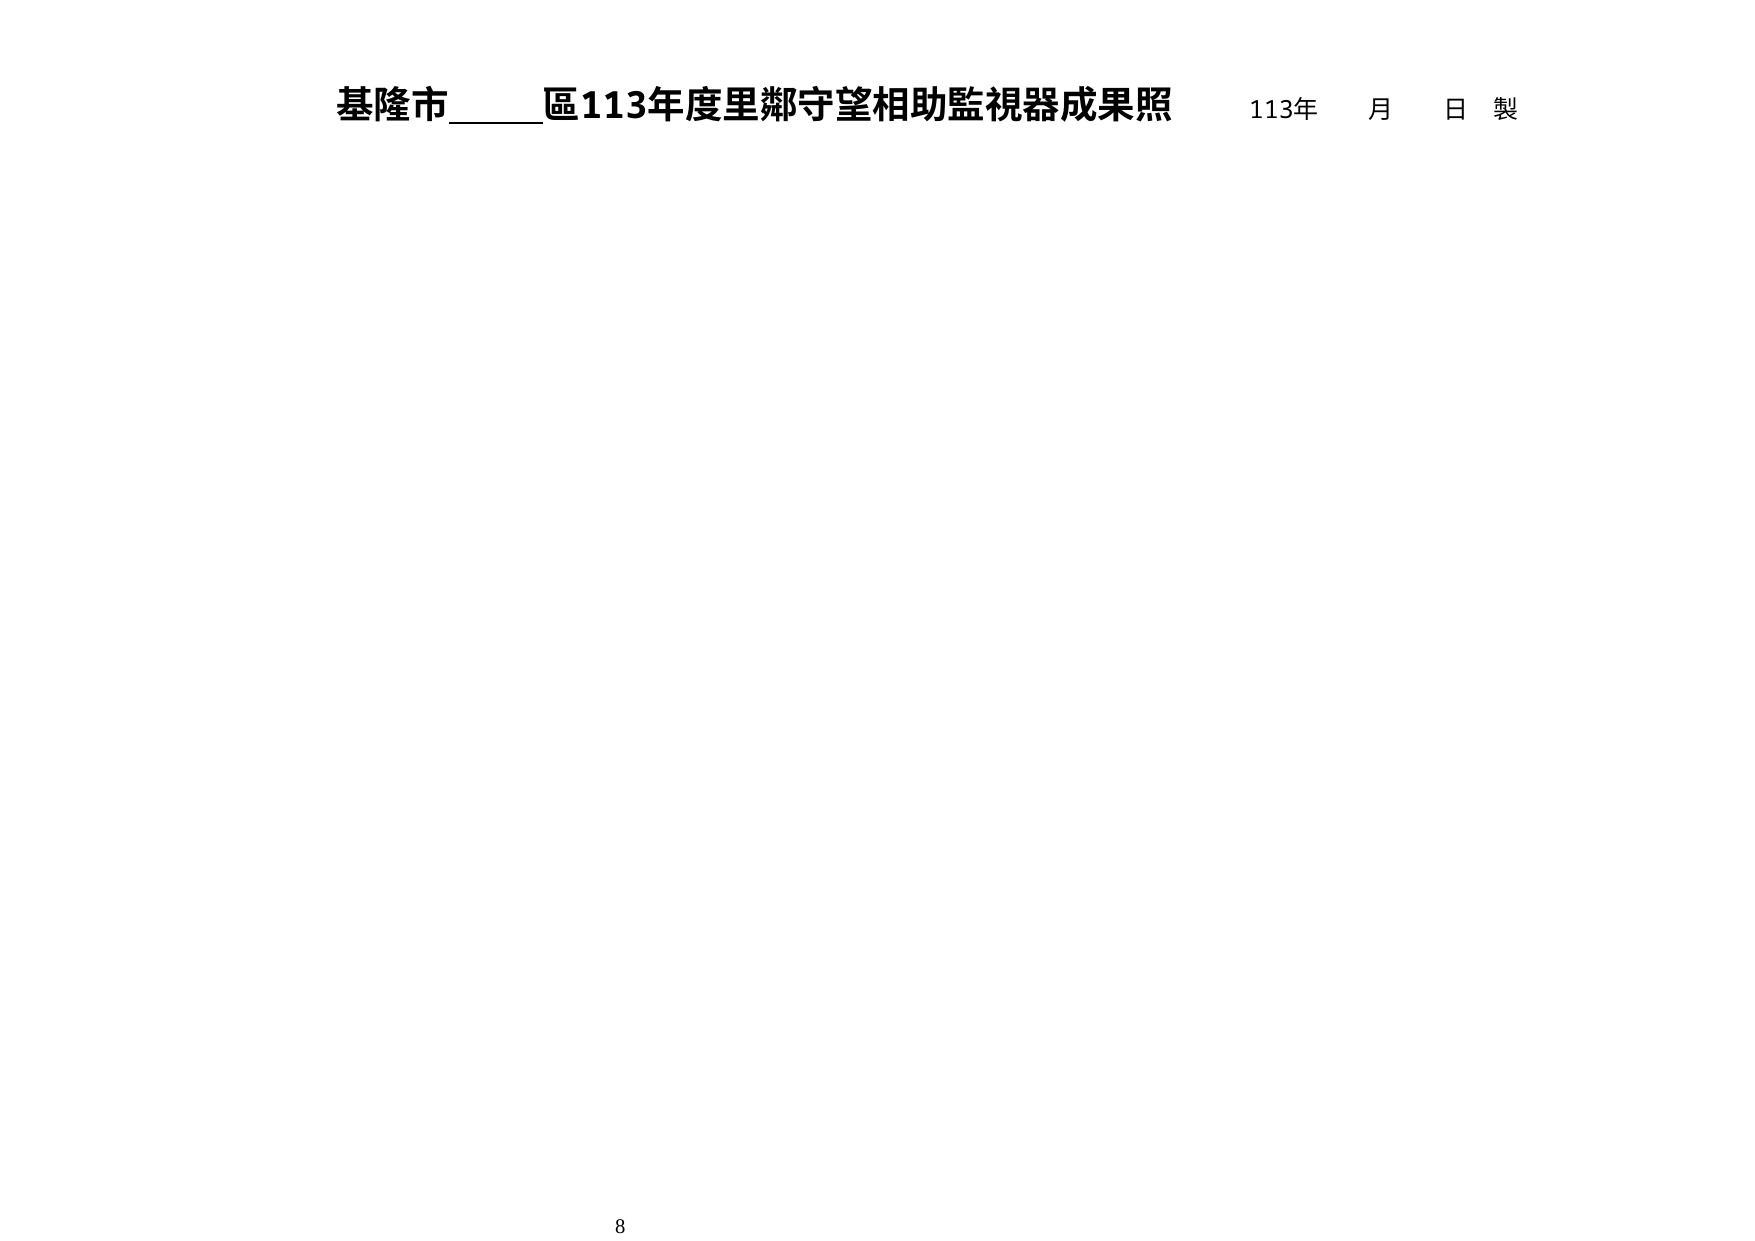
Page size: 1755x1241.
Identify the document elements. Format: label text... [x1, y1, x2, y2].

text 基隆市 區113年度里鄰守望相助監視器成果照 113年 月 日 製 [77, 75, 1677, 129]
